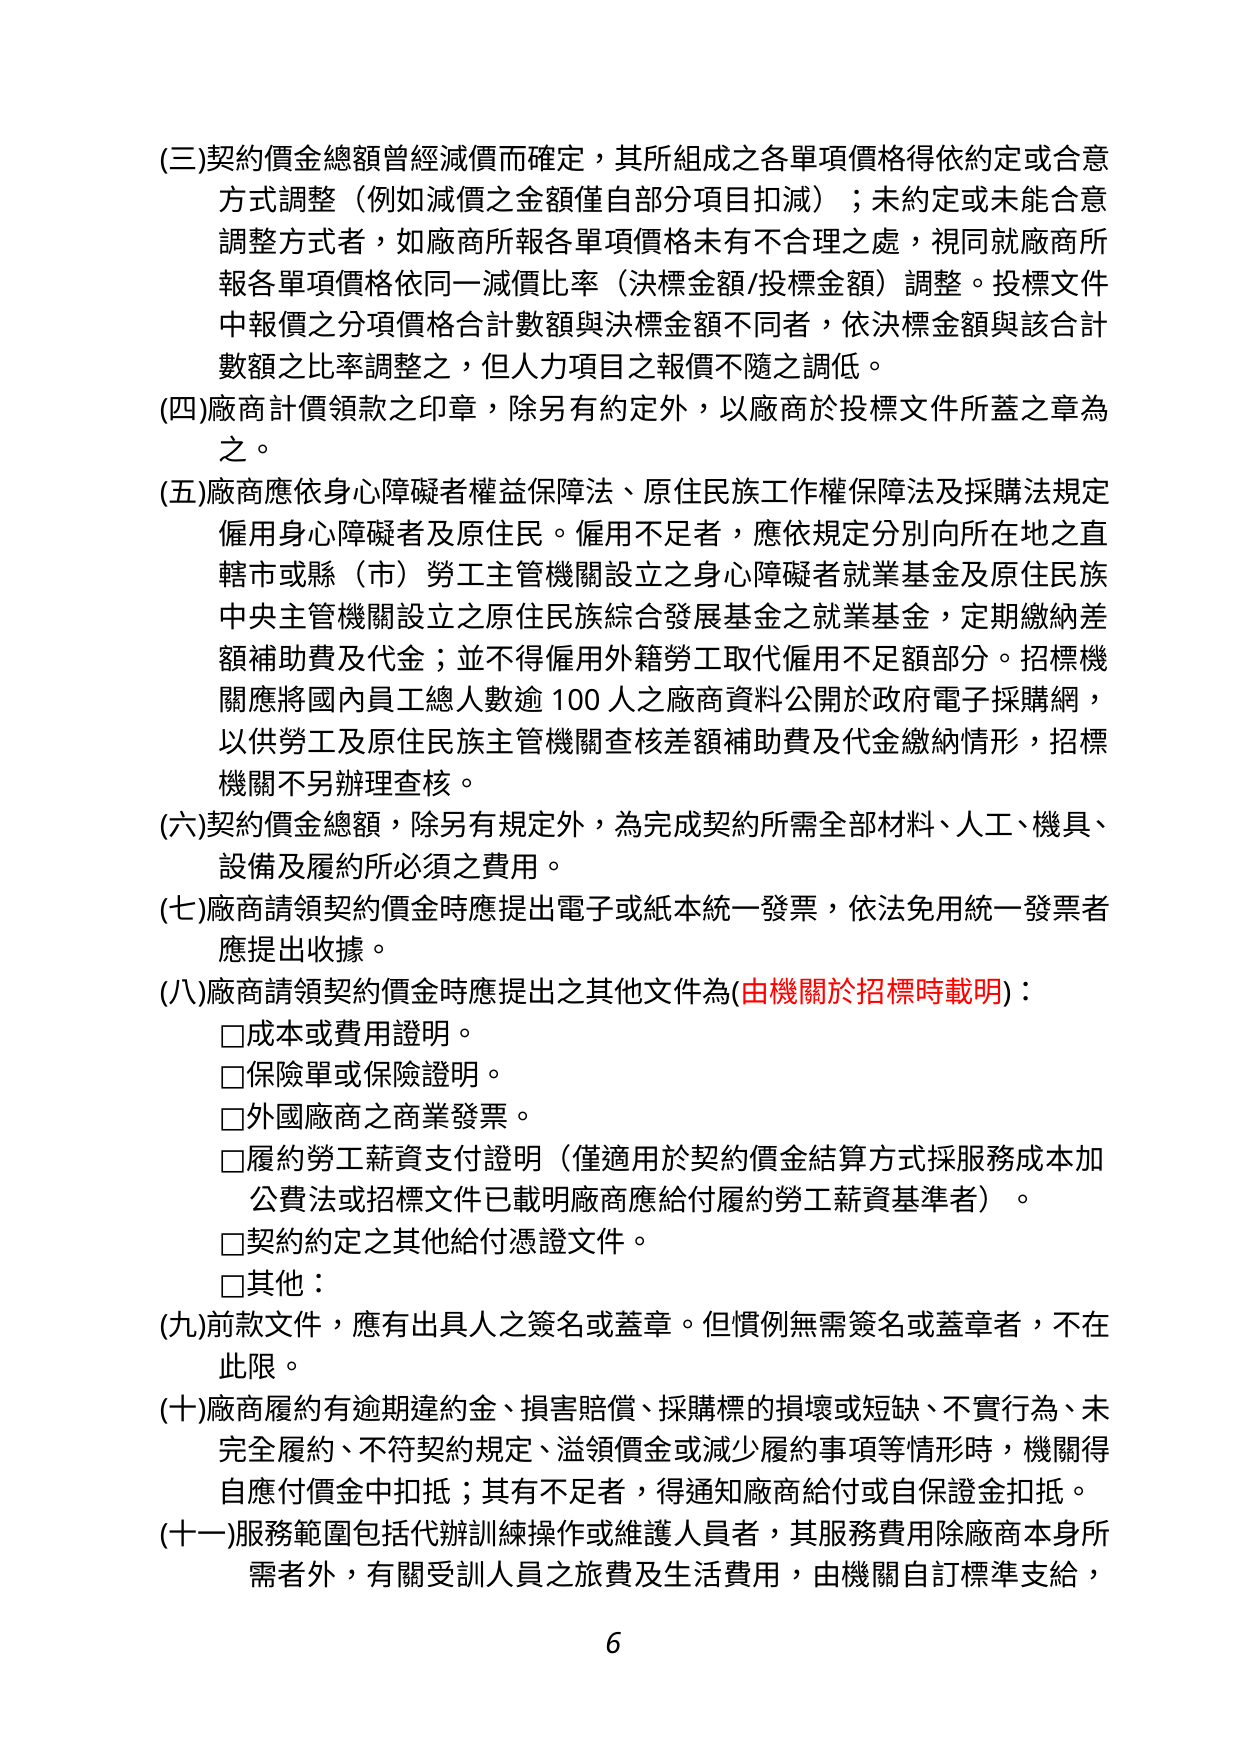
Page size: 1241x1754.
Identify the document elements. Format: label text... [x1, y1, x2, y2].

text □契約約定之其他給付憑證文件。 [218, 1219, 1104, 1261]
text (十)廠商履約有逾期違約金、損害賠償、採購標的損壞或短缺、不實行為、未完全履約、不符契約規定、溢領價金或減少履約事項等情形時，機關得自應付價金中扣抵；其有不足者，得通知廠商給付或自保證金扣抵。 [159, 1386, 1110, 1511]
text (四)廠商計價領款之印章，除另有約定外，以廠商於投標文件所蓋之章為之。 [159, 386, 1110, 469]
text (八)廠商請領契約價金時應提出之其他文件為(由機關於招標時載明)： [159, 969, 1110, 1011]
text □成本或費用證明。 [218, 1011, 1104, 1052]
text (九)前款文件，應有出具人之簽名或蓋章。但慣例無需簽名或蓋章者，不在此限。 [159, 1302, 1110, 1386]
text □其他： [218, 1261, 1104, 1302]
text (三)契約價金總額曾經減價而確定，其所組成之各單項價格得依約定或合意方式調整（例如減價之金額僅自部分項目扣減）；未約定或未能合意調整方式者，如廠商所報各單項價格未有不合理之處，視同就廠商所報各單項價格依同一減價比率（決標金額/投標金額）調整。投標文件中報價之分項價格合計數額與決標金額不同者，依決標金額與該合計數額之比率調整之，但人力項目之報價不隨之調低。 [159, 136, 1110, 386]
text (七)廠商請領契約價金時應提出電子或紙本統一發票，依法免用統一發票者應提出收據。 [159, 886, 1110, 969]
text (六)契約價金總額，除另有規定外，為完成契約所需全部材料、人工、機具、設備及履約所必須之費用。 [159, 802, 1110, 886]
text □履約勞工薪資支付證明（僅適用於契約價金結算方式採服務成本加公費法或招標文件已載明廠商應給付履約勞工薪資基準者）。 [218, 1136, 1104, 1219]
text (十一)服務範圍包括代辦訓練操作或維護人員者，其服務費用除廠商本身所需者外，有關受訓人員之旅費及生活費用，由機關自訂標準支給， [159, 1511, 1110, 1594]
text (五)廠商應依身心障礙者權益保障法、原住民族工作權保障法及採購法規定僱用身心障礙者及原住民。僱用不足者，應依規定分別向所在地之直轄市或縣（市）勞工主管機關設立之身心障礙者就業基金及原住民族中央主管機關設立之原住民族綜合發展基金之就業基金，定期繳納差額補助費及代金；並不得僱用外籍勞工取代僱用不足額部分。招標機關應將國內員工總人數逾100人之廠商資料公開於政府電子採購網，以供勞工及原住民族主管機關查核差額補助費及代金繳納情形，招標機關不另辦理查核。 [159, 469, 1110, 802]
text □外國廠商之商業發票。 [218, 1094, 1104, 1136]
text □保險單或保險證明。 [218, 1052, 1104, 1094]
